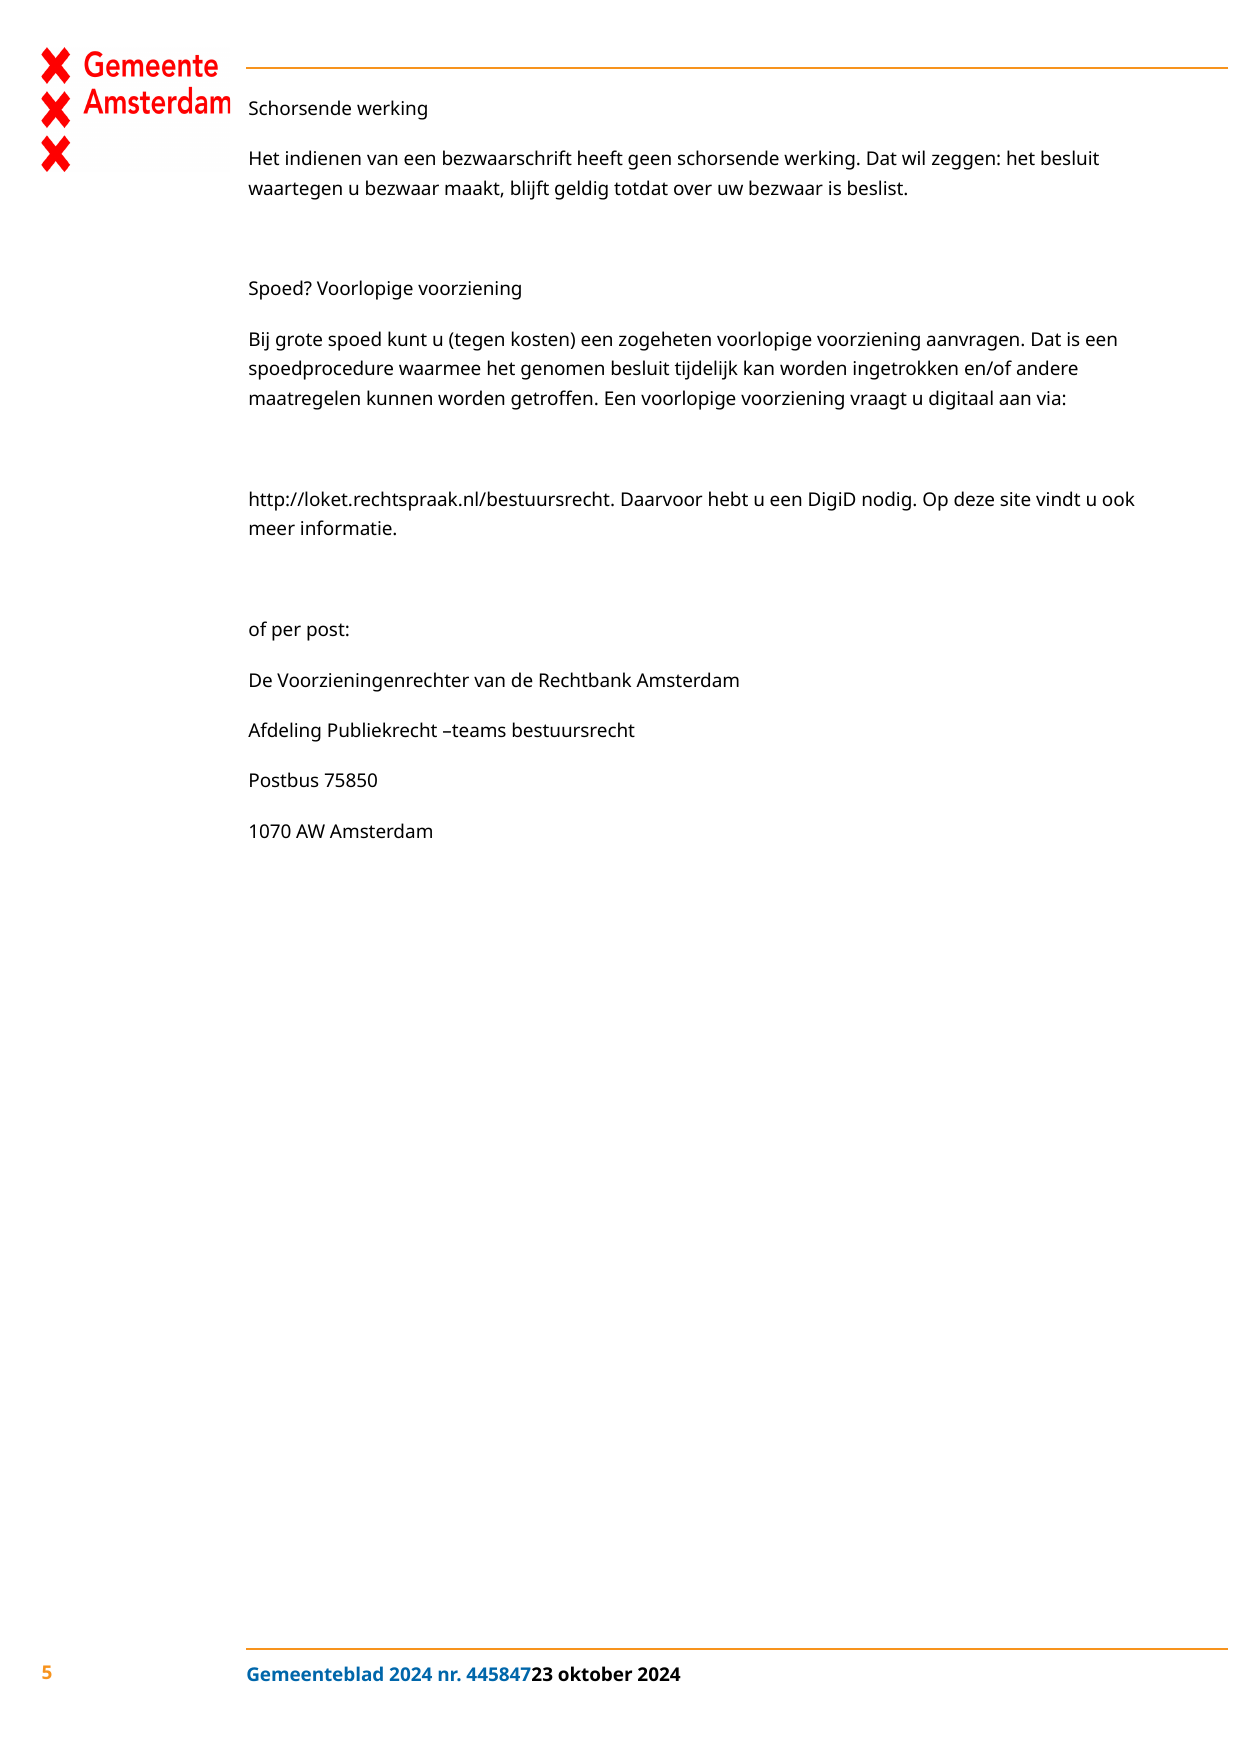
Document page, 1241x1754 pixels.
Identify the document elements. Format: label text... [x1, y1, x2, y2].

text Schorsende werking [248, 95, 1152, 121]
picture [41, 47, 231, 172]
text http://loket.rechtspraak.nl/bestuursrecht. Daarvoor hebt u een DigiD nodig. Op deze site vindt u ook meer informatie. [248, 486, 1152, 541]
text Postbus 75850 [248, 768, 1152, 793]
text Het indienen van een bezwaarschrift heeft geen schorsende werking. Dat wil zeggen: het besluit waartegen u bezwaar maakt, blijft geldig totdat over uw bezwaar is beslist. [248, 145, 1152, 201]
text 1070 AW Amsterdam [248, 818, 1152, 844]
text Afdeling Publiekrecht –teams bestuursrecht [248, 717, 1152, 743]
text of per post: [248, 616, 1152, 642]
text De Voorzieningenrechter van de Rechtbank Amsterdam [248, 667, 1152, 693]
text Spoed? Voorlopige voorziening [248, 276, 1152, 301]
text Bij grote spoed kunt u (tegen kosten) een zogeheten voorlopige voorziening aanvragen. Dat is een spoedprocedure waarmee het genomen besluit tijdelijk kan worden ingetrokken en/of andere maatregelen kunnen worden getroffen. Een voorlopige voorziening vraagt u digitaal aan via: [248, 326, 1152, 411]
